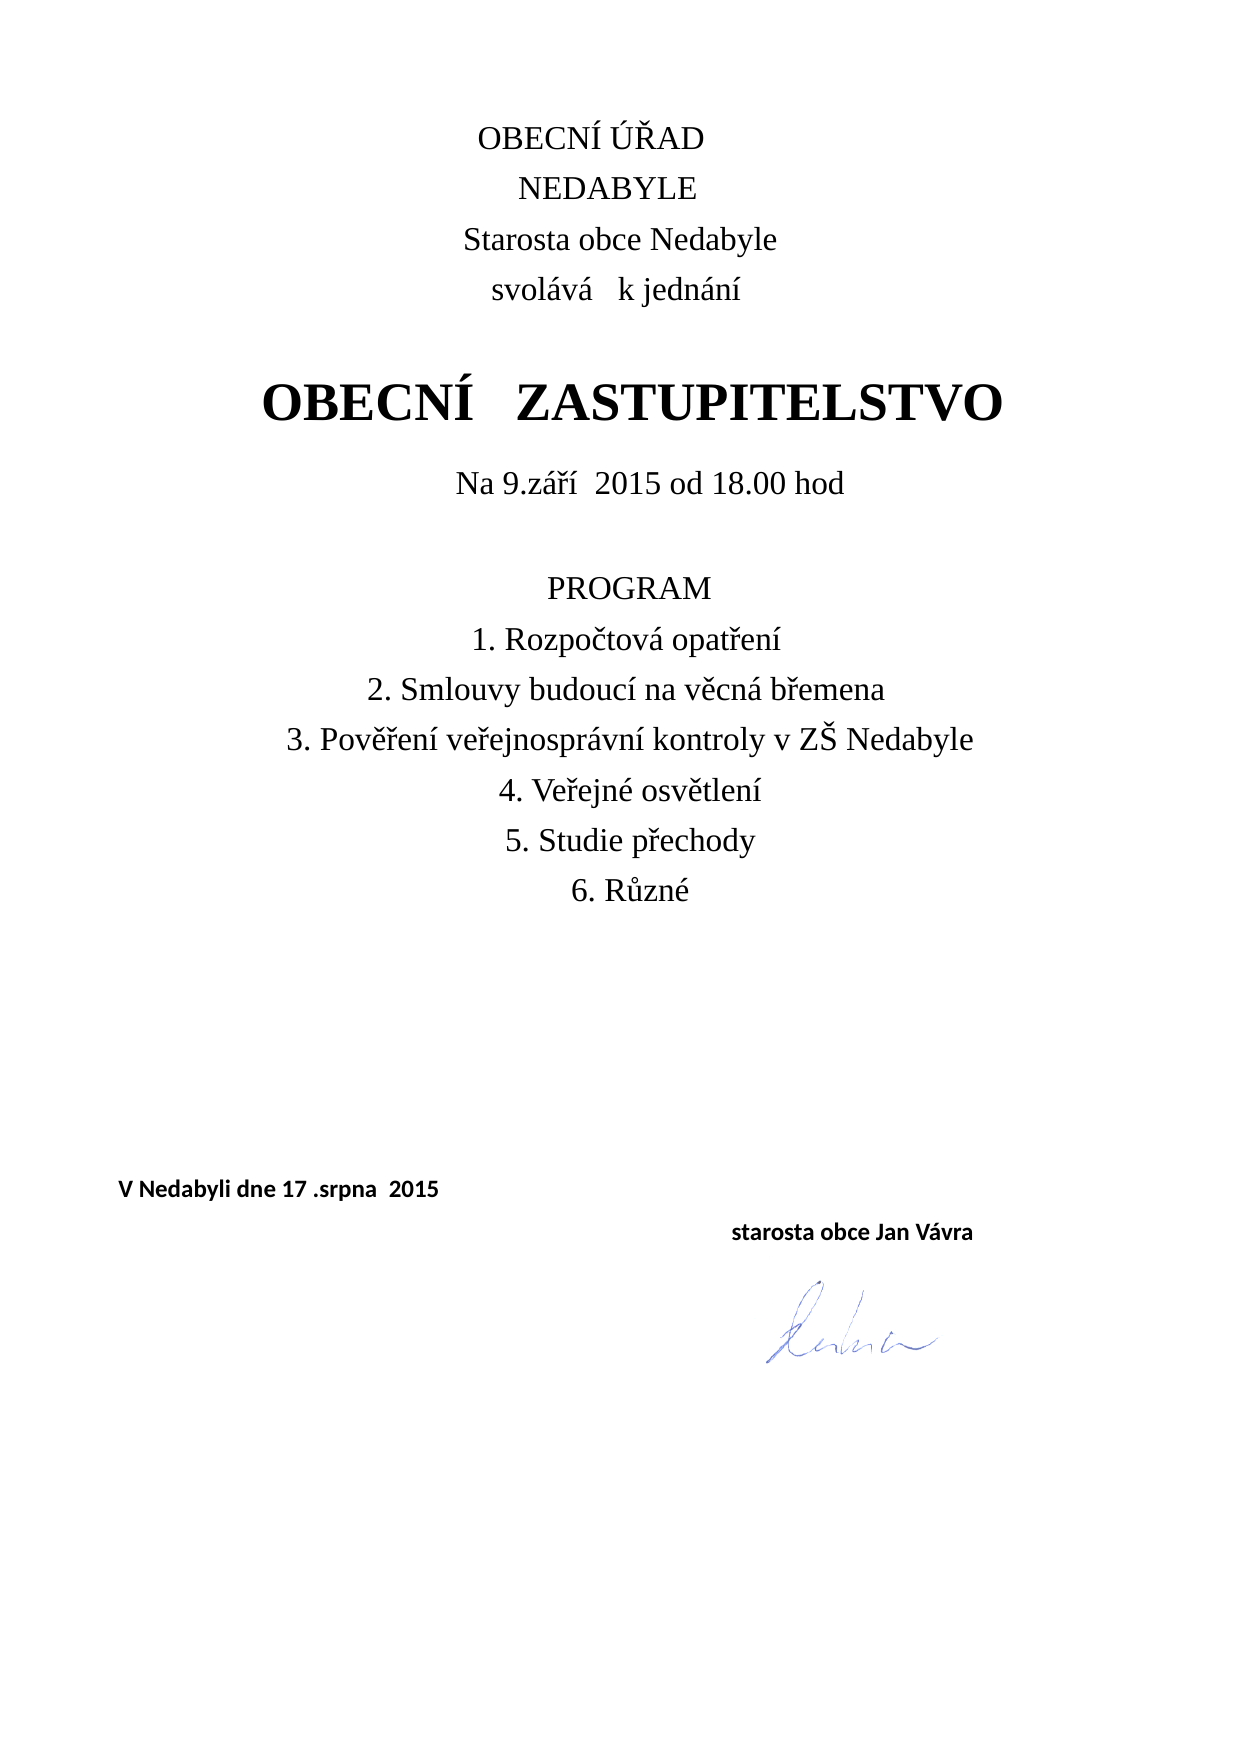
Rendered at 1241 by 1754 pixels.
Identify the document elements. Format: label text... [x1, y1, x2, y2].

picture [743, 1255, 972, 1368]
text Starosta obce Nedabyle [118, 219, 1122, 257]
text Na 9.září 2015 od 18.00 hod [118, 444, 1122, 506]
text NEDABYLE [118, 168, 1122, 207]
text 3. Pověření veřejnosprávní kontroly v ZŠ Nedabyle [118, 719, 1122, 758]
text OBECNÍ ZASTUPITELSTVO [118, 370, 1122, 432]
text OBECNÍ ÚŘAD [118, 118, 1122, 156]
text 5. Studie přechody [118, 820, 1122, 858]
text 4. Veřejné osvětlení [118, 770, 1122, 808]
text svolává k jednání [118, 269, 1122, 307]
text 2. Smlouvy budoucí na věcná břemena [118, 669, 1122, 707]
text 1. Rozpočtová opatření [118, 619, 1122, 657]
text PROGRAM [118, 568, 1122, 607]
text starosta obce Jan Vávra [118, 1216, 1122, 1246]
text V Nedabyli dne 17 .srpna 2015 [118, 1173, 1122, 1204]
text 6. Různé [118, 870, 1122, 909]
